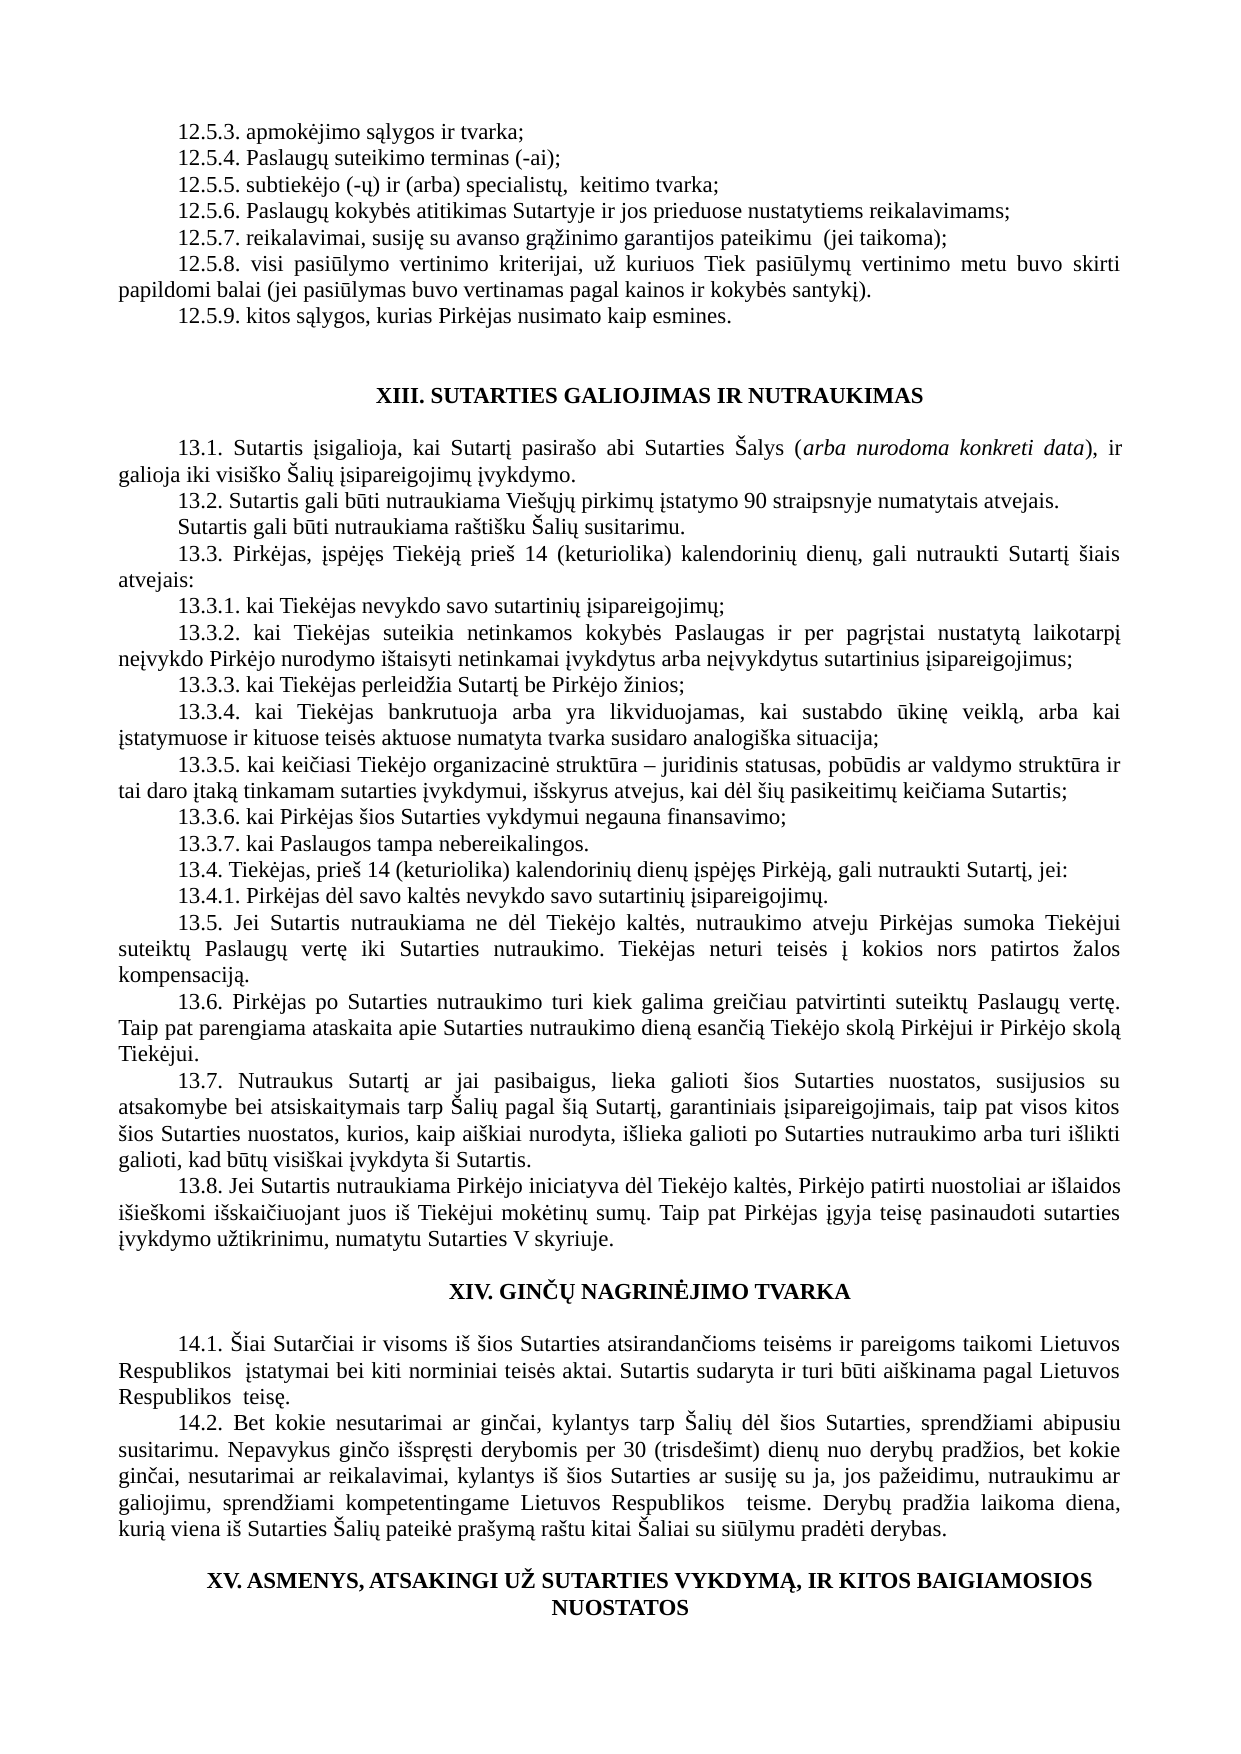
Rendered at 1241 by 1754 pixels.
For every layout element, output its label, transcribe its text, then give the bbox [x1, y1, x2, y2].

text 13.4. Tiekėjas, prieš 14 (keturiolika) kalendorinių dienų įspėjęs Pirkėją, gali nutraukti Sutartį, jei: [118, 856, 1122, 882]
text 13.2. Sutartis gali būti nutraukiama Viešųjų pirkimų įstatymo 90 straipsnyje numatytais atvejais. [118, 487, 1122, 513]
text 13.5. Jei Sutartis nutraukiama ne dėl Tiekėjo kaltės, nutraukimo atveju Pirkėjas sumoka Tiekėjui suteiktų Paslaugų vertę iki Sutarties nutraukimo. Tiekėjas neturi teisės į kokios nors patirtos žalos kompensaciją. [118, 909, 1122, 988]
text 13.3.7. kai Paslaugos tampa nebereikalingos. [118, 830, 1122, 856]
text 13.3.3. kai Tiekėjas perleidžia Sutartį be Pirkėjo žinios; [118, 672, 1122, 698]
text 13.1. Sutartis įsigalioja, kai Sutartį pasirašo abi Sutarties Šalys (arba nurodoma konkreti data), ir galioja iki visiško Šalių įsipareigojimų įvykdymo. [118, 434, 1122, 487]
text 12.5.3. apmokėjimo sąlygos ir tvarka; [118, 118, 1122, 144]
text 12.5.4. Paslaugų suteikimo terminas (-ai); [118, 144, 1122, 171]
text 13.7. Nutraukus Sutartį ar jai pasibaigus, lieka galioti šios Sutarties nuostatos, susijusios su atsakomybe bei atsiskaitymais tarp Šalių pagal šią Sutartį, garantiniais įsipareigojimais, taip pat visos kitos šios Sutarties nuostatos, kurios, kaip aiškiai nurodyta, išlieka galioti po Sutarties nutraukimo arba turi išlikti galioti, kad būtų visiškai įvykdyta ši Sutartis. [118, 1067, 1122, 1172]
text XV. ASMENYS, ATSAKINGI UŽ SUTARTIES VYKDYMĄ, IR KITOS BAIGIAMOSIOS NUOSTATOS [118, 1568, 1122, 1620]
text Sutartis gali būti nutraukiama raštišku Šalių susitarimu. [118, 513, 1122, 540]
text XIV. GINČŲ NAGRINĖJIMO TVARKA [118, 1278, 1122, 1304]
text 12.5.5. subtiekėjo (-ų) ir (arba) specialistų, keitimo tvarka; [118, 171, 1122, 197]
text 12.5.8. visi pasiūlymo vertinimo kriterijai, už kuriuos Tiek pasiūlymų vertinimo metu buvo skirti papildomi balai (jei pasiūlymas buvo vertinamas pagal kainos ir kokybės santykį). [118, 250, 1122, 303]
text XIII. SUTARTIES GALIOJIMAS IR NUTRAUKIMAS [118, 382, 1122, 408]
text 13.3.5. kai keičiasi Tiekėjo organizacinė struktūra – juridinis statusas, pobūdis ar valdymo struktūra ir tai daro įtaką tinkamam sutarties įvykdymui, išskyrus atvejus, kai dėl šių pasikeitimų keičiama Sutartis; [118, 751, 1122, 803]
text 13.3. Pirkėjas, įspėjęs Tiekėją prieš 14 (keturiolika) kalendorinių dienų, gali nutraukti Sutartį šiais atvejais: [118, 540, 1122, 592]
text 12.5.9. kitos sąlygos, kurias Pirkėjas nusimato kaip esmines. [118, 303, 1122, 329]
text 13.3.1. kai Tiekėjas nevykdo savo sutartinių įsipareigojimų; [118, 592, 1122, 619]
text 14.1. Šiai Sutarčiai ir visoms iš šios Sutarties atsirandančioms teisėms ir pareigoms taikomi Lietuvos Respublikos įstatymai bei kiti norminiai teisės aktai. Sutartis sudaryta ir turi būti aiškinama pagal Lietuvos Respublikos teisę. [118, 1330, 1122, 1409]
text 13.6. Pirkėjas po Sutarties nutraukimo turi kiek galima greičiau patvirtinti suteiktų Paslaugų vertę. Taip pat parengiama ataskaita apie Sutarties nutraukimo dieną esančią Tiekėjo skolą Pirkėjui ir Pirkėjo skolą Tiekėjui. [118, 988, 1122, 1067]
text 13.4.1. Pirkėjas dėl savo kaltės nevykdo savo sutartinių įsipareigojimų. [118, 882, 1122, 909]
text 14.2. Bet kokie nesutarimai ar ginčai, kylantys tarp Šalių dėl šios Sutarties, sprendžiami abipusiu susitarimu. Nepavykus ginčo išspręsti derybomis per 30 (trisdešimt) dienų nuo derybų pradžios, bet kokie ginčai, nesutarimai ar reikalavimai, kylantys iš šios Sutarties ar susiję su ja, jos pažeidimu, nutraukimu ar galiojimu, sprendžiami kompetentingame Lietuvos Respublikos teisme. Derybų pradžia laikoma diena, kurią viena iš Sutarties Šalių pateikė prašymą raštu kitai Šaliai su siūlymu pradėti derybas. [118, 1409, 1122, 1541]
text 12.5.7. reikalavimai, susiję su avanso grąžinimo garantijos pateikimu (jei taikoma); [118, 223, 1122, 250]
text 12.5.6. Paslaugų kokybės atitikimas Sutartyje ir jos prieduose nustatytiems reikalavimams; [118, 197, 1122, 223]
text 13.3.6. kai Pirkėjas šios Sutarties vykdymui negauna finansavimo; [118, 803, 1122, 830]
text 13.3.2. kai Tiekėjas suteikia netinkamos kokybės Paslaugas ir per pagrįstai nustatytą laikotarpį neįvykdo Pirkėjo nurodymo ištaisyti netinkamai įvykdytus arba neįvykdytus sutartinius įsipareigojimus; [118, 619, 1122, 672]
text 13.8. Jei Sutartis nutraukiama Pirkėjo iniciatyva dėl Tiekėjo kaltės, Pirkėjo patirti nuostoliai ar išlaidos išieškomi išskaičiuojant juos iš Tiekėjui mokėtinų sumų. Taip pat Pirkėjas įgyja teisę pasinaudoti sutarties įvykdymo užtikrinimu, numatytu Sutarties V skyriuje. [118, 1172, 1122, 1251]
text 13.3.4. kai Tiekėjas bankrutuoja arba yra likviduojamas, kai sustabdo ūkinę veiklą, arba kai įstatymuose ir kituose teisės aktuose numatyta tvarka susidaro analogiška situacija; [118, 698, 1122, 751]
